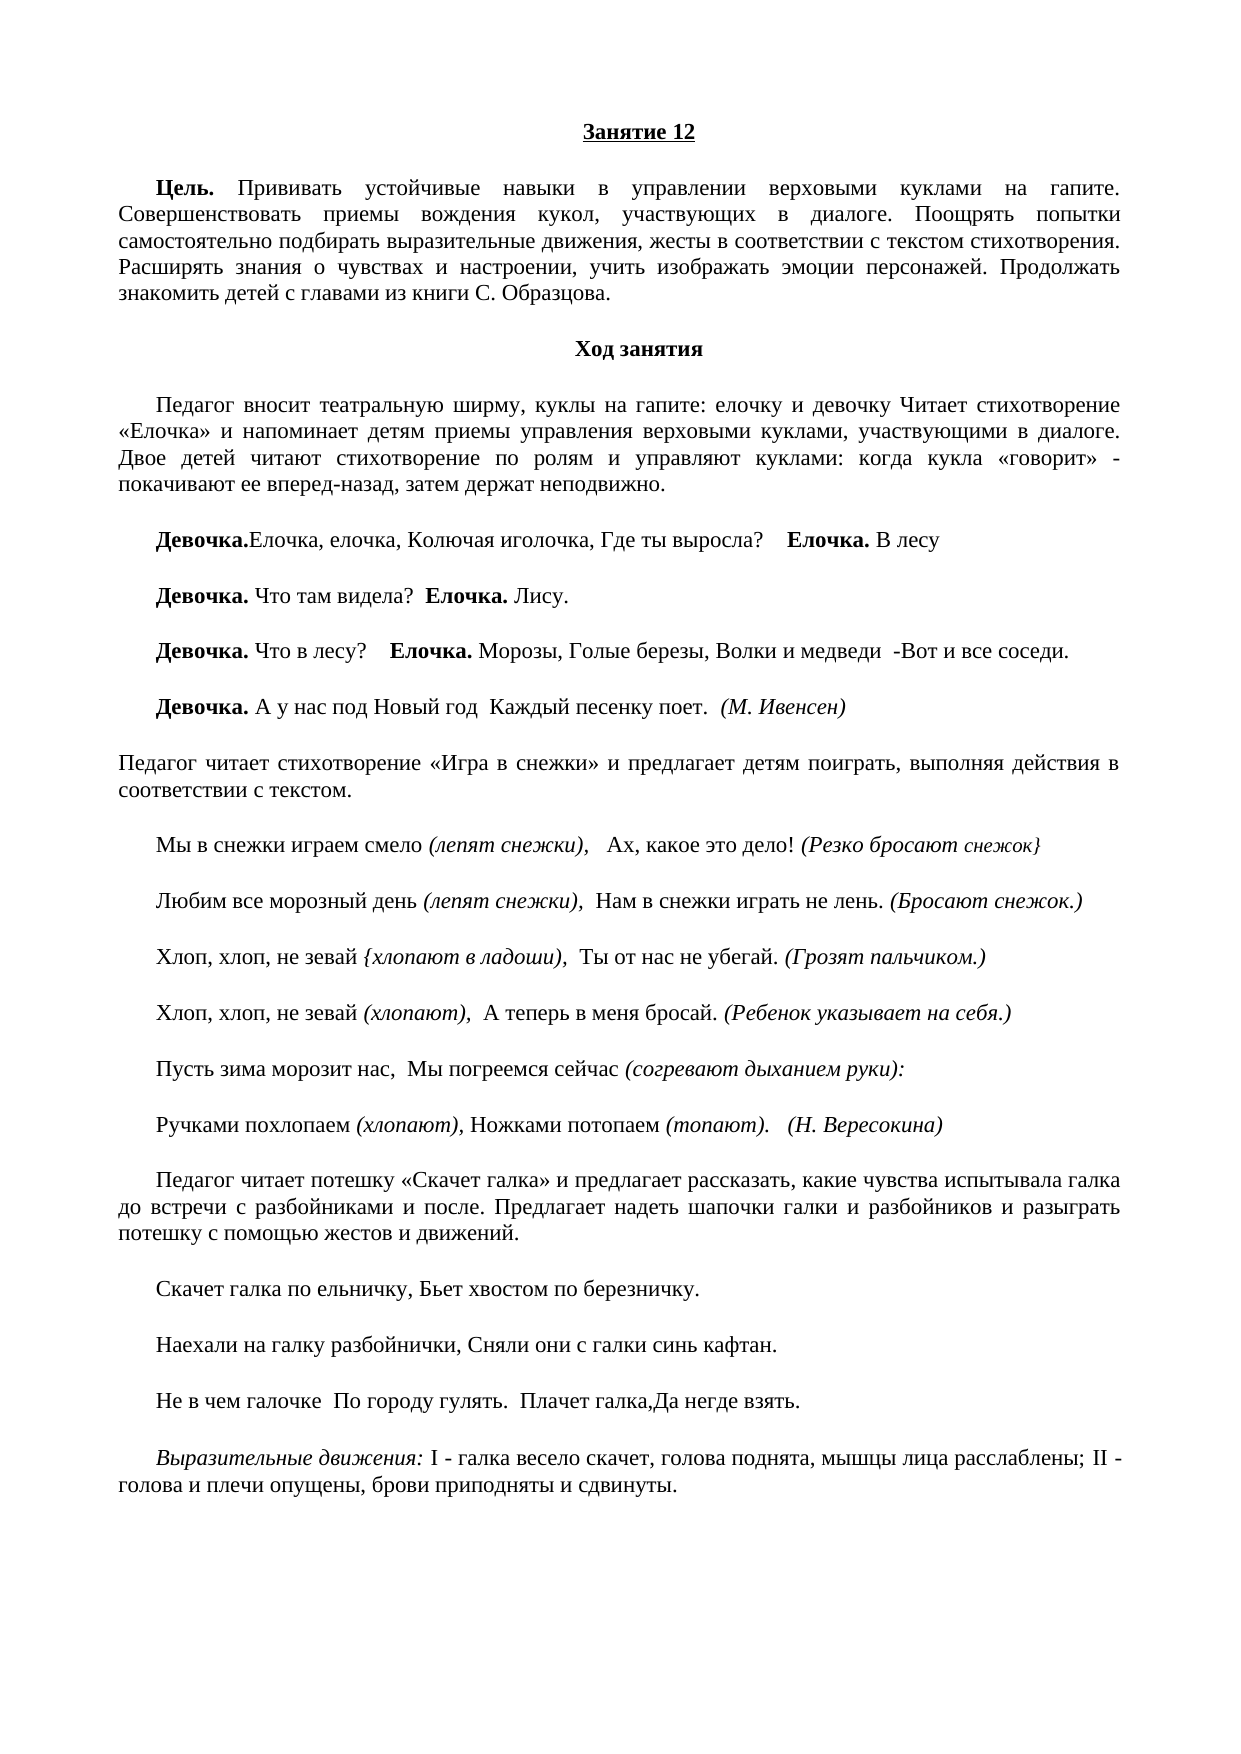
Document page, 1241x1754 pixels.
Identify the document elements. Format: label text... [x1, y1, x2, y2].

text Наехали на галку разбойнички, Сняли они с галки синь кафтан. [118, 1331, 1122, 1357]
text Девочка.Елочка, елочка, Колючая иголочка, Где ты выросла? Елочка. В лесу [118, 526, 1122, 552]
text Мы в снежки играем смело (лепят снежки), Ах, какое это дело! (Резко бросают снежок} [118, 831, 1122, 858]
text Не в чем галочке По городу гулять. Плачет галка,Да негде взять. [118, 1387, 1122, 1413]
text Девочка. Что там видела? Елочка. Лису. [118, 582, 1122, 608]
text Педагог вносит театральную ширму, куклы на гапите: елочку и девочку Читает стихотворение «Елочка» и напоминает детям приемы управления верховыми куклами, участвующими в диалоге. Двое детей читают стихотворение по ролям и управляют куклами: когда кукла «говорит» - покачивают ее вперед-назад, затем держат неподвижно. [118, 391, 1122, 496]
text Скачет галка по ельничку, Бьет хвостом по березничку. [118, 1275, 1122, 1301]
text Пусть зима морозит нас, Мы погреемся сейчас (согревают дыханием руки): [118, 1055, 1122, 1081]
text Девочка. А у нас под Новый год Каждый песенку поет. (М. Ивенсен) [118, 693, 1122, 720]
text Педагог читает стихотворение «Игра в снежки» и предлагает детям поиграть, выполняя действия в соответствии с текстом. [118, 749, 1122, 802]
text Хлоп, хлоп, не зевай (хлопают), А теперь в меня бросай. (Ребенок указывает на себя.) [118, 999, 1122, 1025]
text Девочка. Что в лесу? Елочка. Морозы, Голые березы, Волки и медведи -Вот и все соседи. [118, 638, 1122, 664]
text Хлоп, хлоп, не зевай {хлопают в ладоши), Ты от нас не убегай. (Грозят пальчиком.) [118, 943, 1122, 969]
text Выразительные движения: I - галка весело скачет, голова поднята, мышцы лица расслаблены; II - голова и плечи опущены, брови приподняты и сдвинуты. [118, 1442, 1122, 1498]
text Ход занятия [118, 335, 1122, 362]
text Любим все морозный день (лепят снежки), Нам в снежки играть не лень. (Бросают снежок.) [118, 887, 1122, 914]
text Цель. Прививать устойчивые навыки в управлении верховыми куклами на гапите. Совершенствовать приемы вождения кукол, участвующих в диалоге. Поощрять попытки самостоятельно подбирать выразительные движения, жесты в соответствии с текстом стихотворения. Расширять знания о чувствах и настроении, учить изображать эмоции персонажей. Продолжать знакомить детей с главами из книги С. Образцова. [118, 174, 1122, 306]
text Педагог читает потешку «Скачет галка» и предлагает рассказать, какие чувства испытывала галка до встречи с разбойниками и после. Предлагает надеть шапочки галки и разбойников и разыграть потешку с помощью жестов и движений. [118, 1166, 1122, 1246]
text Ручками похлопаем (хлопают), Ножками потопаем (топают). (Н. Вересокина) [118, 1111, 1122, 1137]
text Занятие 12 [118, 118, 1122, 144]
